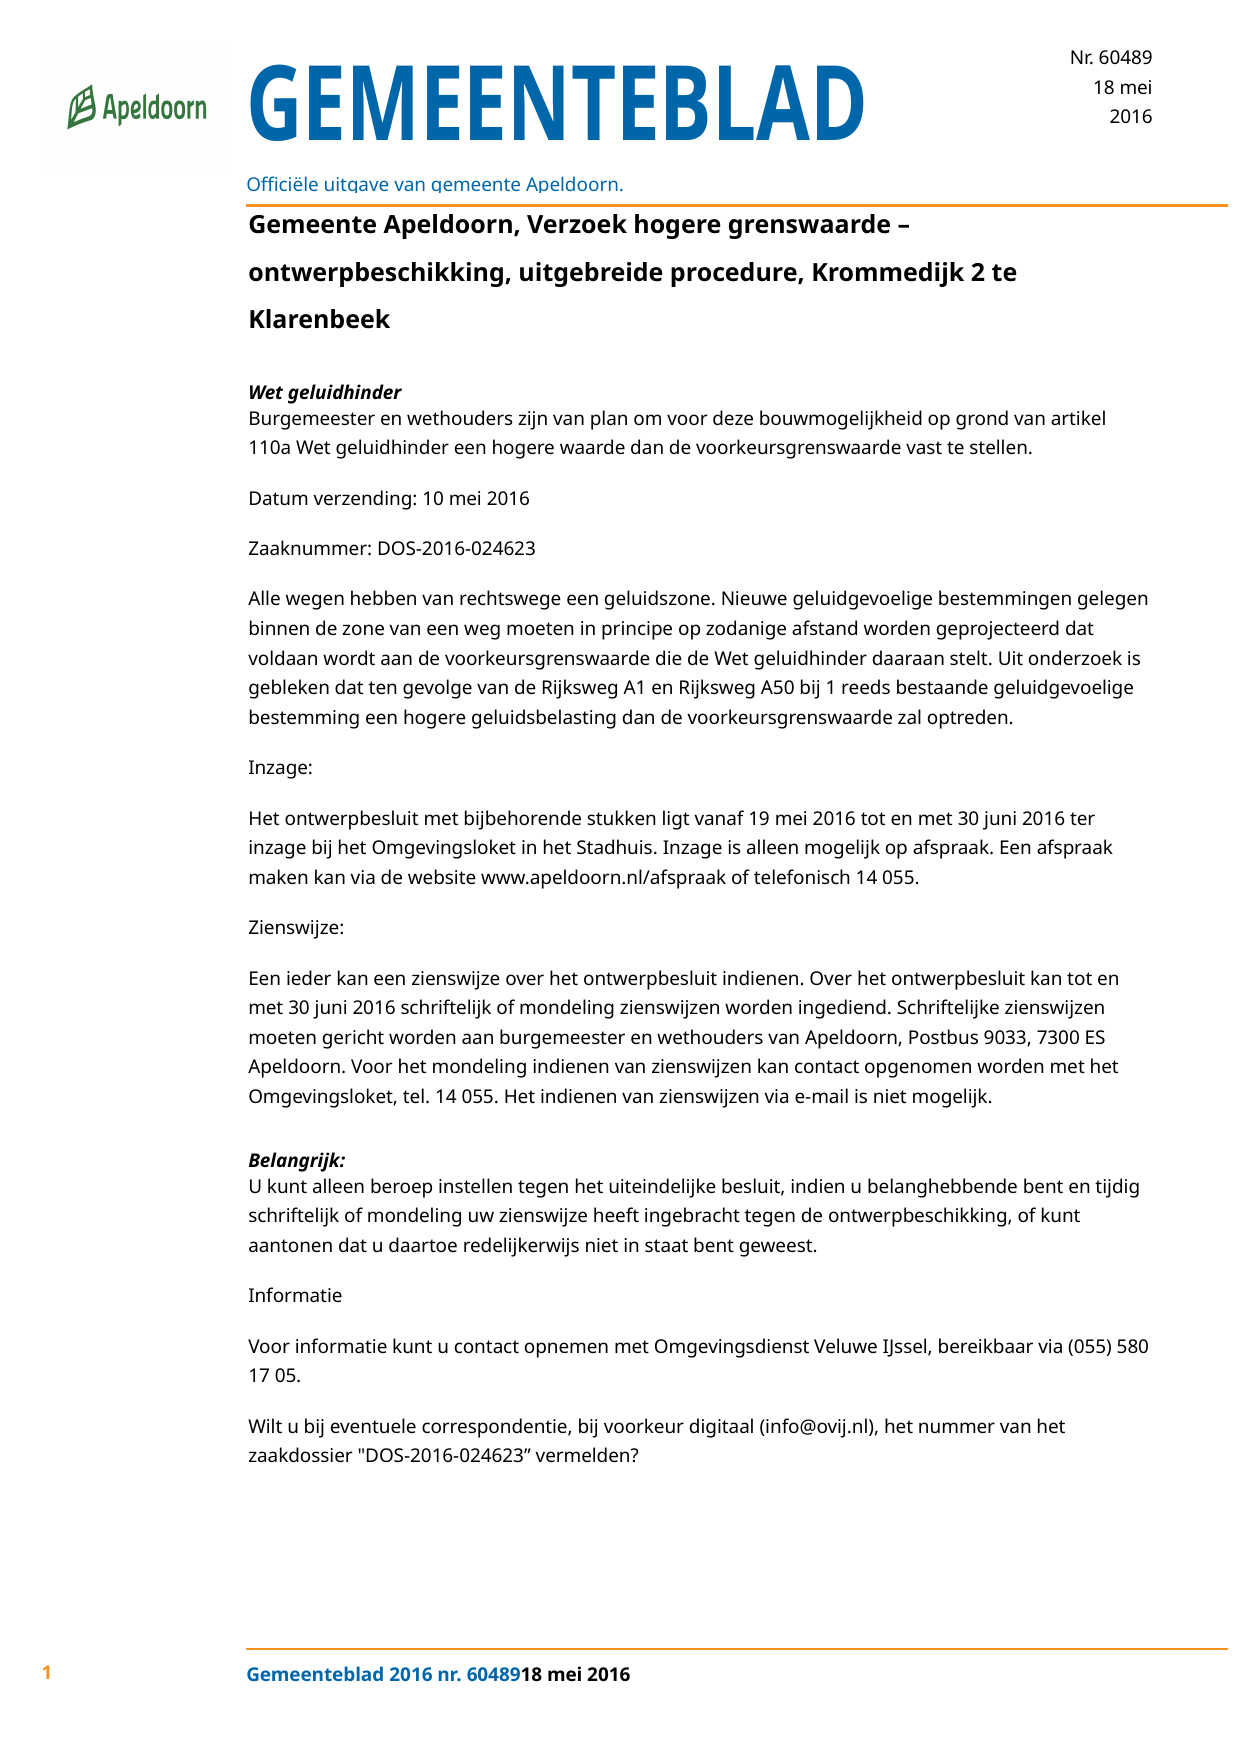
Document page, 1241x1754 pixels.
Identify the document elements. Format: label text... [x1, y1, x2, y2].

text Zienswijze: [248, 914, 1152, 940]
picture [41, 47, 231, 172]
text Een ieder kan een zienswijze over het ontwerpbesluit indienen. Over het ontwerpbesluit kan tot en met 30 juni 2016 schriftelijk of mondeling zienswijzen worden ingediend. Schriftelijke zienswijzen moeten gericht worden aan burgemeester en wethouders van Apeldoorn, Postbus 9033, 7300 ES Apeldoorn. Voor het mondeling indienen van zienswijzen kan contact opgenomen worden met het Omgevingsloket, tel. 14 055. Het indienen van zienswijzen via e-mail is niet mogelijk. [248, 965, 1152, 1109]
text U kunt alleen beroep instellen tegen het uiteindelijke besluit, indien u belanghebbende bent en tijdig schriftelijk of mondeling uw zienswijze heeft ingebracht tegen de ontwerpbeschikking, of kunt aantonen dat u daartoe redelijkerwijs niet in staat bent geweest. [248, 1173, 1152, 1258]
text Gemeente Apeldoorn, Verzoek hogere grenswaarde – ontwerpbeschikking, uitgebreide procedure, Krommedijk 2 te Klarenbeek [248, 207, 1152, 336]
text Wilt u bij eventuele correspondentie, bij voorkeur digitaal (info@ovij.nl), het nummer van het zaakdossier "DOS-2016-024623” vermelden? [248, 1413, 1152, 1468]
text Het ontwerpbesluit met bijbehorende stukken ligt vanaf 19 mei 2016 tot en met 30 juni 2016 ter inzage bij het Omgevingsloket in het Stadhuis. Inzage is alleen mogelijk op afspraak. Een afspraak maken kan via de website www.apeldoorn.nl/afspraak of telefonisch 14 055. [248, 805, 1152, 890]
text Informatie [248, 1282, 1152, 1308]
text Voor informatie kunt u contact opnemen met Omgevingsdienst Veluwe IJssel, bereikbaar via (055) 580 17 05. [248, 1333, 1152, 1388]
text Burgemeester en wethouders zijn van plan om voor deze bouwmogelijkheid op grond van artikel 110a Wet geluidhinder een hogere waarde dan de voorkeursgrenswaarde vast te stellen. [248, 405, 1152, 460]
text Alle wegen hebben van rechtswege een geluidszone. Nieuwe geluidgevoelige bestemmingen gelegen binnen de zone van een weg moeten in principe op zodanige afstand worden geprojecteerd dat voldaan wordt aan de voorkeursgrenswaarde die de Wet geluidhinder daaraan stelt. Uit onderzoek is gebleken dat ten gevolge van de Rijksweg A1 en Rijksweg A50 bij 1 reeds bestaande geluidgevoelige bestemming een hogere geluidsbelasting dan de voorkeursgrenswaarde zal optreden. [248, 586, 1152, 730]
text Datum verzending: 10 mei 2016 [248, 485, 1152, 511]
text Inzage: [248, 754, 1152, 780]
text Belangrijk: [248, 1147, 1152, 1173]
text Zaaknummer: DOS-2016-024623 [248, 535, 1152, 561]
text Wet geluidhinder [248, 379, 1152, 405]
